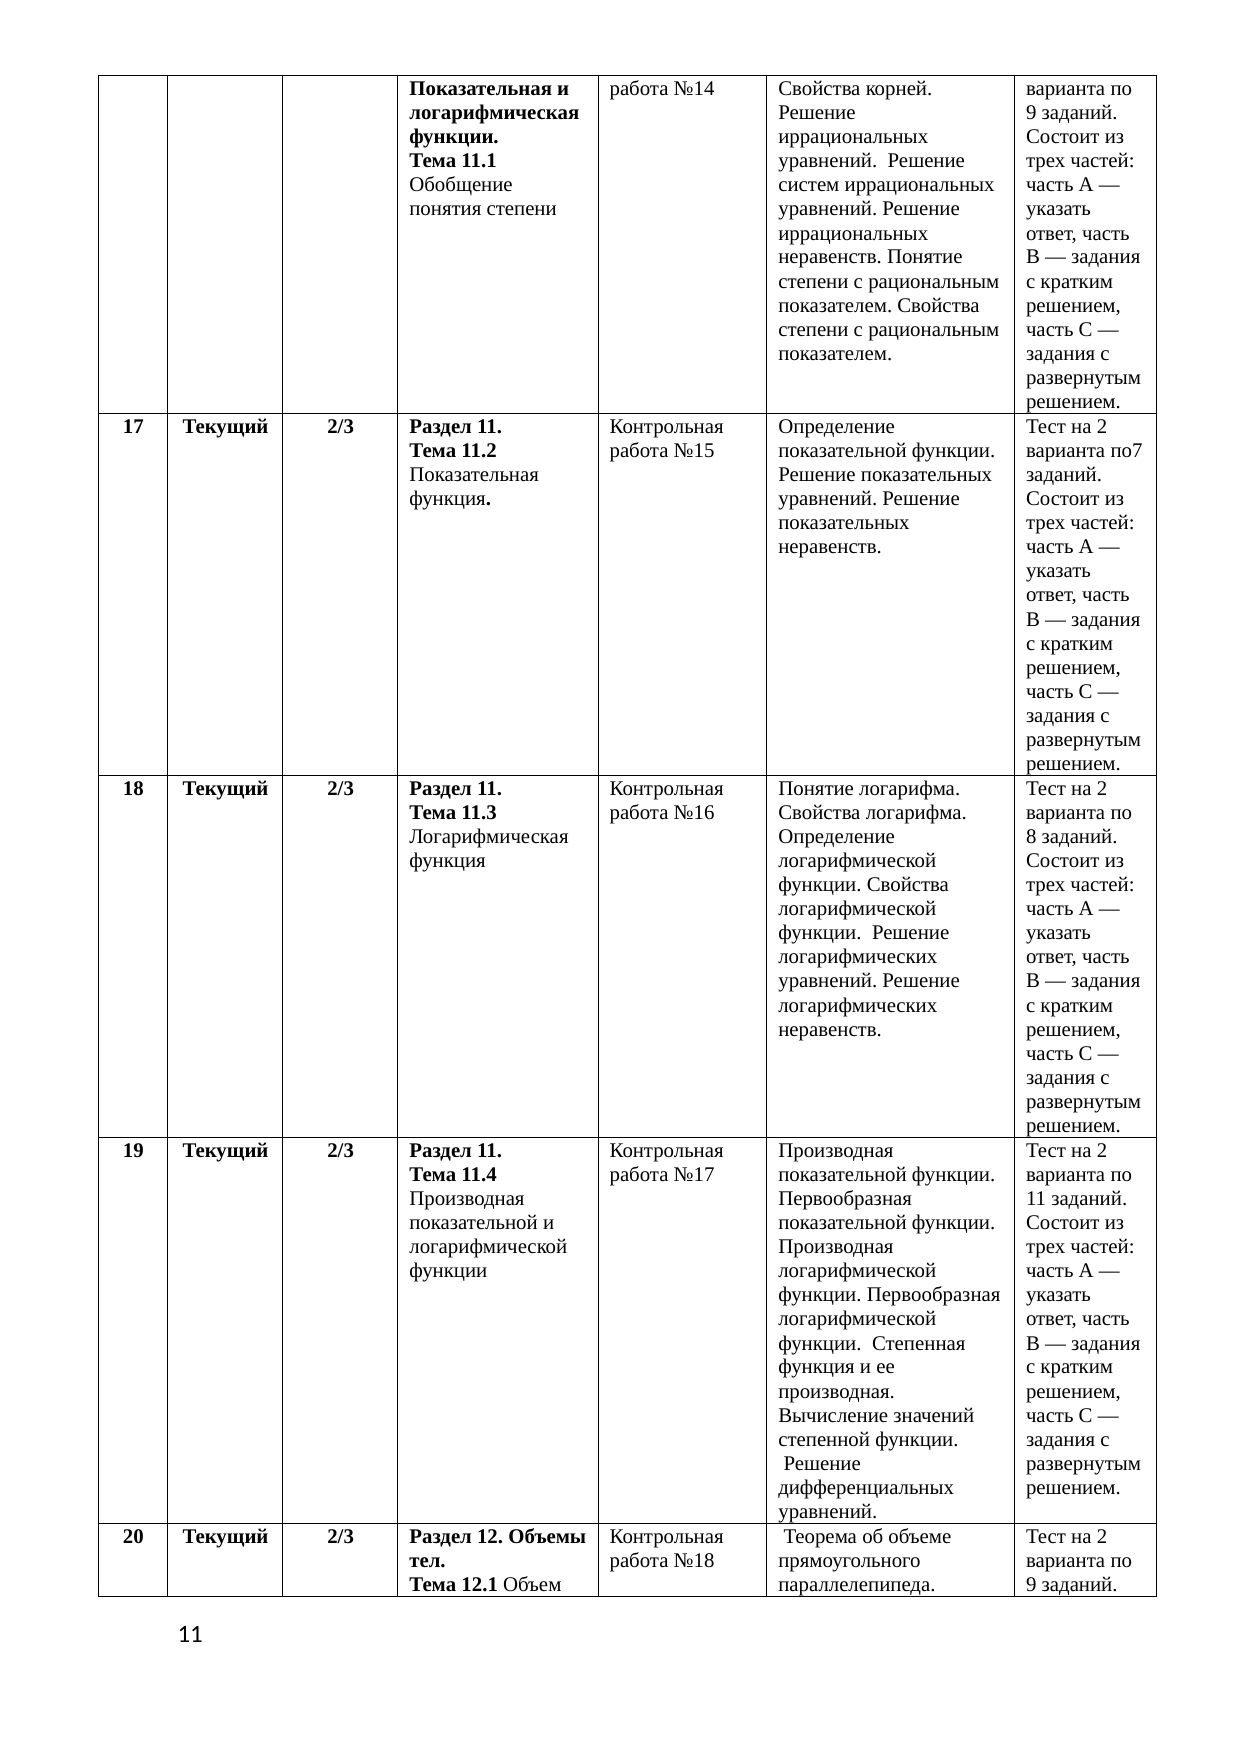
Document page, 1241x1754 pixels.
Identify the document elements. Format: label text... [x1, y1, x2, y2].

table_cell работа №14 [599, 76, 766, 413]
table_cell Раздел 11. Тема 11.4 Производная показательной и логарифмической функции [398, 1138, 598, 1523]
table_cell 17 [99, 414, 167, 775]
table_cell 2/3 [283, 1524, 397, 1596]
table_cell Раздел 12. Объемы тел. Тема 12.1 Объем [398, 1524, 598, 1596]
table_cell варианта по 9 заданий. Состоит из трех частей: часть А — указать ответ, часть В — задания с кратким решением, часть С — задания с развернутым решением. [1015, 76, 1156, 413]
table_cell Раздел 11. Тема 11.2 Показательная функция. [398, 414, 598, 775]
table_cell Тест на 2 варианта по 8 заданий. Состоит из трех частей: часть А — указать ответ, часть В — задания с кратким решением, часть С — задания с развернутым решением. [1015, 776, 1156, 1137]
table_cell 20 [99, 1524, 167, 1596]
table_cell Понятие логарифма. Свойства логарифма. Определение логарифмической функции. Свойства логарифмической функции. Решение логарифмических уравнений. Решение логарифмических неравенств. [767, 776, 1014, 1137]
table_cell Контрольная работа №15 [599, 414, 766, 775]
table_cell Текущий [168, 1524, 282, 1596]
table_cell Определение показательной функции. Решение показательных уравнений. Решение показательных неравенств. [767, 414, 1014, 775]
table_cell Свойства корней. Решение иррациональных уравнений. Решение систем иррациональных уравнений. Решение иррациональных неравенств. Понятие степени с рациональным показателем. Свойства степени с рациональным показателем. [767, 76, 1014, 413]
table_cell Текущий [168, 1138, 282, 1523]
table_cell 18 [99, 776, 167, 1137]
table_cell Показательная и логарифмическая функции. Тема 11.1 Обобщение понятия степени [398, 76, 598, 413]
table_cell Контрольная работа №17 [599, 1138, 766, 1523]
table_cell 2/3 [283, 1138, 397, 1523]
table_cell Контрольная работа №16 [599, 776, 766, 1137]
table_cell Текущий [168, 776, 282, 1137]
table_cell Тест на 2 варианта по 9 заданий. [1015, 1524, 1156, 1596]
table_cell [168, 76, 282, 413]
table_cell Тест на 2 варианта по 11 заданий. Состоит из трех частей: часть А — указать ответ, часть В — задания с кратким решением, часть С — задания с развернутым решением. [1015, 1138, 1156, 1523]
table_cell Текущий [168, 414, 282, 775]
table_cell Раздел 11. Тема 11.3 Логарифмическая функция [398, 776, 598, 1137]
table_cell Производная показательной функции. Первообразная показательной функции. Производная логарифмической функции. Первообразная логарифмической функции. Степенная функция и ее производная. Вычисление значений степенной функции. Решение дифференциальных уравнений. [767, 1138, 1014, 1523]
table_cell Контрольная работа №18 [599, 1524, 766, 1596]
table_cell Тест на 2 варианта по7 заданий. Состоит из трех частей: часть А — указать ответ, часть В — задания с кратким решением, часть С — задания с развернутым решением. [1015, 414, 1156, 775]
table_cell Теорема об объеме прямоугольного параллелепипеда. [767, 1524, 1014, 1596]
table_cell 2/3 [283, 414, 397, 775]
table_cell [283, 76, 397, 413]
table_cell 19 [99, 1138, 167, 1523]
table_cell [99, 76, 167, 413]
table_cell 2/3 [283, 776, 397, 1137]
